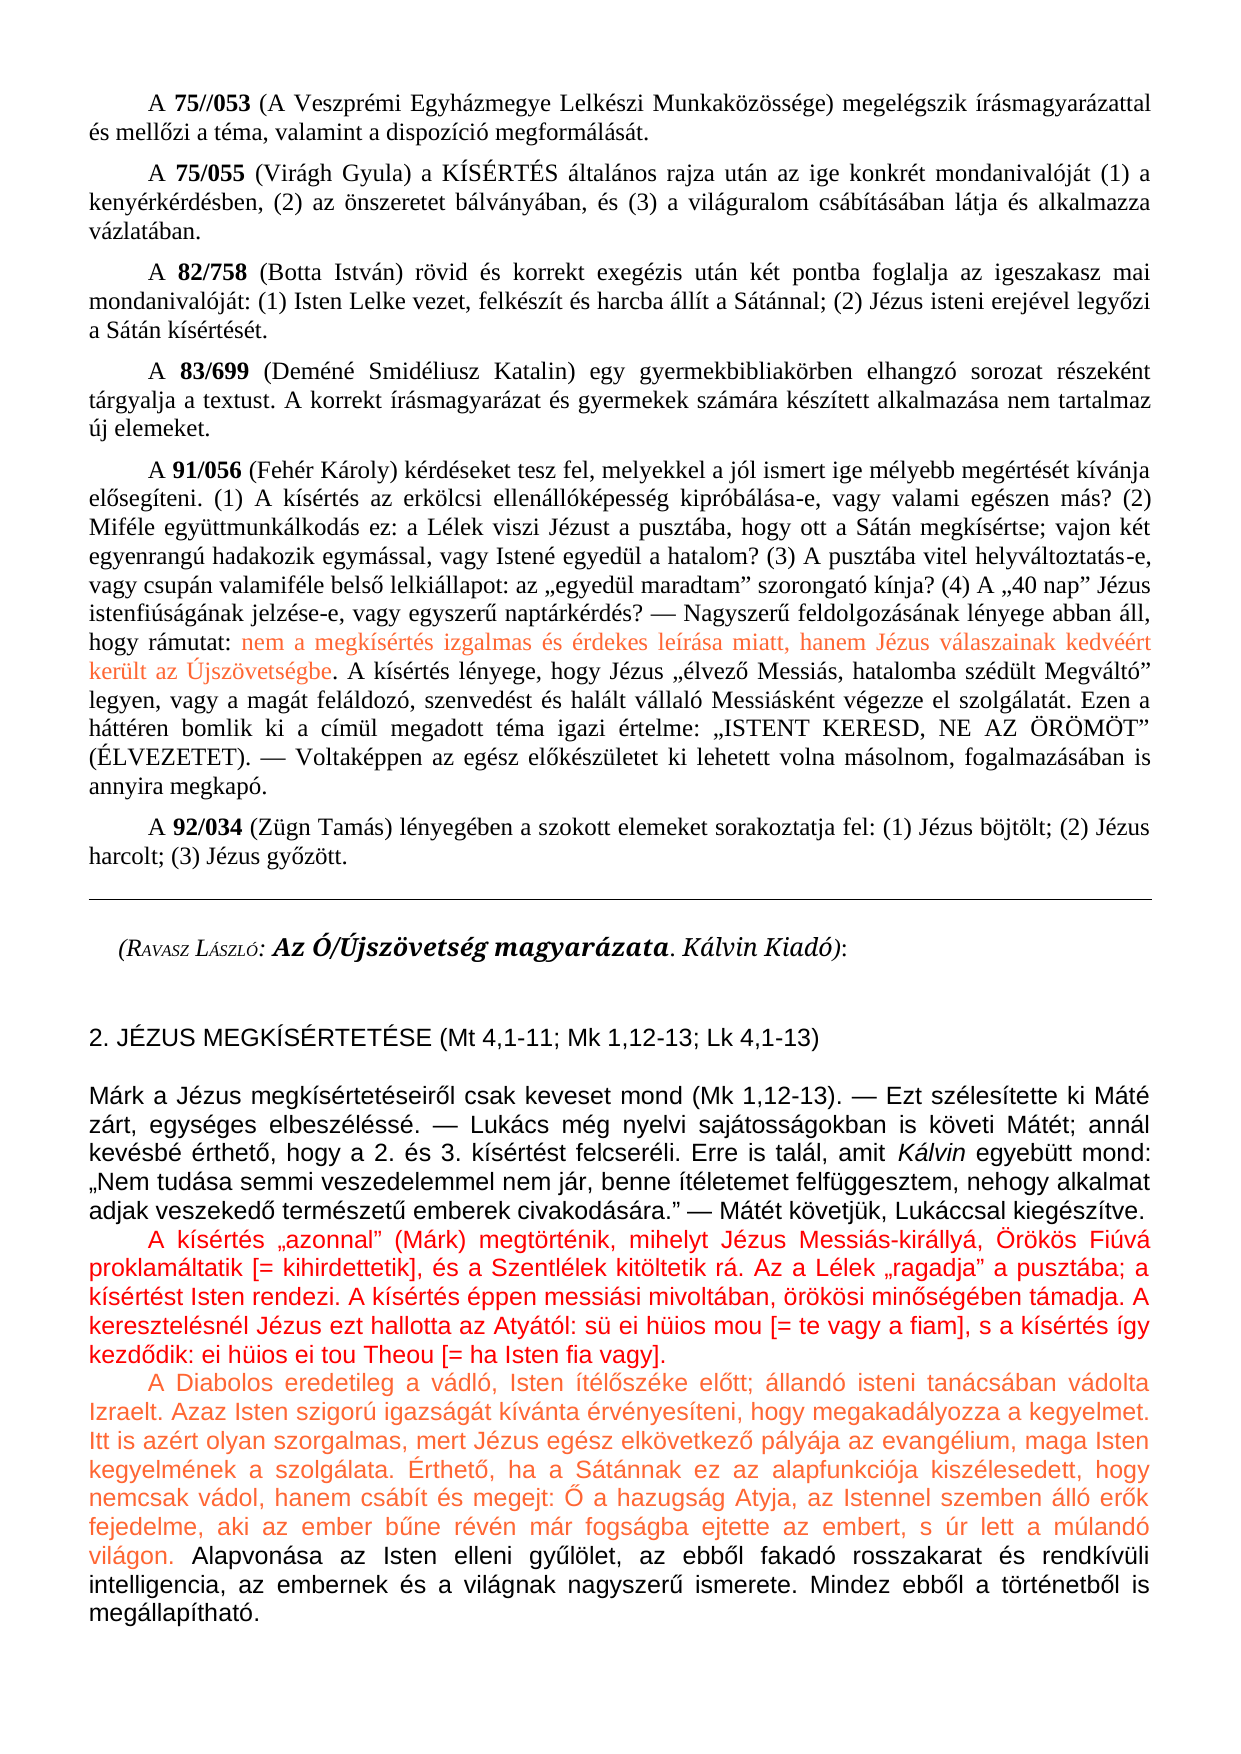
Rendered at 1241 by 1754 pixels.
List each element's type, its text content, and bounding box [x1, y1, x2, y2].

text A kísértés „azonnal” (Márk) megtörténik, mihelyt Jézus Messiás-királlyá, Örökös Fiúvá proklamáltatik [= kihirdettetik], és a Szentlélek kitöltetik rá. Az a Lélek „ragadja” a pusztába; a kísértést Isten rendezi. A kísértés éppen messiási mivoltában, örökösi minőségében támadja. A keresztelésnél Jézus ezt hallotta az Atyától: sü ei hüios mou [= te vagy a fiam], s a kísértés így kezdődik: ei hüios ei tou Theou [= ha Isten fia vagy]. [88, 1225, 1152, 1368]
text A Diabolos eredetileg a vádló, Isten ítélőszéke előtt; állandó isteni tanácsában vádolta Izraelt. Azaz Isten szigorú igazságát kívánta érvényesíteni, hogy megakadályozza a kegyelmet. Itt is azért olyan szorgalmas, mert Jézus egész elkövetkező pályája az evangélium, maga Isten kegyelmének a szolgálata. Érthető, ha a Sátánnak ez az alapfunkciója kiszélesedett, hogy nemcsak vádol, hanem csábít és megejt: Ő a hazugság Atyja, az Istennel szemben álló erők fejedelme, aki az ember bűne révén már fogságba ejtette az embert, s úr lett a múlandó világon. Alapvonása az Isten elleni gyűlölet, az ebből fakadó rosszakarat és rendkívüli intelligencia, az embernek és a világnak nagyszerű ismerete. Mindez ebből a történetből is megállapítható. [88, 1368, 1152, 1627]
text Márk a Jézus megkísértetéseiről csak keveset mond (Mk 1,12-13). — Ezt szélesítette ki Máté zárt, egységes elbeszéléssé. — Lukács még nyelvi sajátosságokban is követi Mátét; annál kevésbé érthető, hogy a 2. és 3. kísértést felcseréli. Erre is talál, amit Kálvin egyebütt mond: „Nem tudása semmi veszedelemmel nem jár, benne ítéletemet felfüggesztem, nehogy alkalmat adjak veszekedő természetű emberek civakodására.” — Mátét követjük, Lukáccsal kiegészítve. [88, 1081, 1152, 1225]
text A 92/034 (Zügn Tamás) lényegében a szokott elemeket sorakoztatja fel: (1) Jézus böjtölt; (2) Jézus harcolt; (3) Jézus győzött. [88, 812, 1152, 870]
text A 83/699 (Deméné Smidéliusz Katalin) egy gyermekbibliakörben elhangzó sorozat részeként tárgyalja a textust. A korrekt írásmagyarázat és gyermekek számára készített alkalmazása nem tartalmaz új elemeket. [88, 356, 1152, 442]
text 2. JÉZUS MEGKÍSÉRTETÉSE (Mt 4,1-11; Mk 1,12-13; Lk 4,1-13) [88, 1023, 1152, 1051]
text A 75/055 (Virágh Gyula) a KÍSÉRTÉS általános rajza után az ige konkrét mondanivalóját (1) a kenyérkérdésben, (2) az önszeretet bálványában, és (3) a világuralom csábításában látja és alkalmazza vázlatában. [88, 158, 1152, 245]
text A 82/758 (Botta István) rövid és korrekt exegézis után két pontba foglalja az igeszakasz mai mondanivalóját: (1) Isten Lelke vezet, felkészít és harcba állít a Sátánnal; (2) Jézus isteni erejével legyőzi a Sátán kísértését. [88, 257, 1152, 343]
text A 91/056 (Fehér Károly) kérdéseket tesz fel, melyekkel a jól ismert ige mélyebb megértését kívánja elősegíteni. (1) A kísértés az erkölcsi ellenállóképesség kipróbálása‑e, vagy valami egészen más? (2) Miféle együttmunkálkodás ez: a Lélek viszi Jézust a pusztába, hogy ott a Sátán megkísértse; vajon két egyenrangú hadakozik egymással, vagy Istené egyedül a hatalom? (3) A pusztába vitel helyváltoztatás‑e, vagy csupán valamiféle belső lelkiállapot: az „egyedül maradtam” szorongató kínja? (4) A „40 nap” Jézus istenfiúságának jelzése‑e, vagy egyszerű naptárkérdés? — Nagyszerű feldolgozásának lényege abban áll, hogy rámutat: nem a megkísértés izgalmas és érdekes leírása miatt, hanem Jézus válaszainak kedvéért került az Újszövetségbe. A kísértés lényege, hogy Jézus „élvező Messiás, hatalomba szédült Megváltó” legyen, vagy a magát feláldozó, szenvedést és halált vállaló Messiásként végezze el szolgálatát. Ezen a háttéren bomlik ki a címül megadott téma igazi értelme: „ISTENT KERESD, NE AZ ÖRÖMÖT” (ÉLVEZETET). — Voltaképpen az egész előkészületet ki lehetett volna másolnom, fogalmazásában is annyira megkapó. [88, 455, 1152, 800]
text A 75//053 (A Veszprémi Egyházmegye Lelkészi Munkaközössége) megelégszik írásmagyarázattal és mellőzi a téma, valamint a dispozíció megformálását. [88, 88, 1152, 146]
text (Ravasz László: Az Ó/Újszövetség magyarázata. Kálvin Kiadó): [88, 900, 1152, 993]
